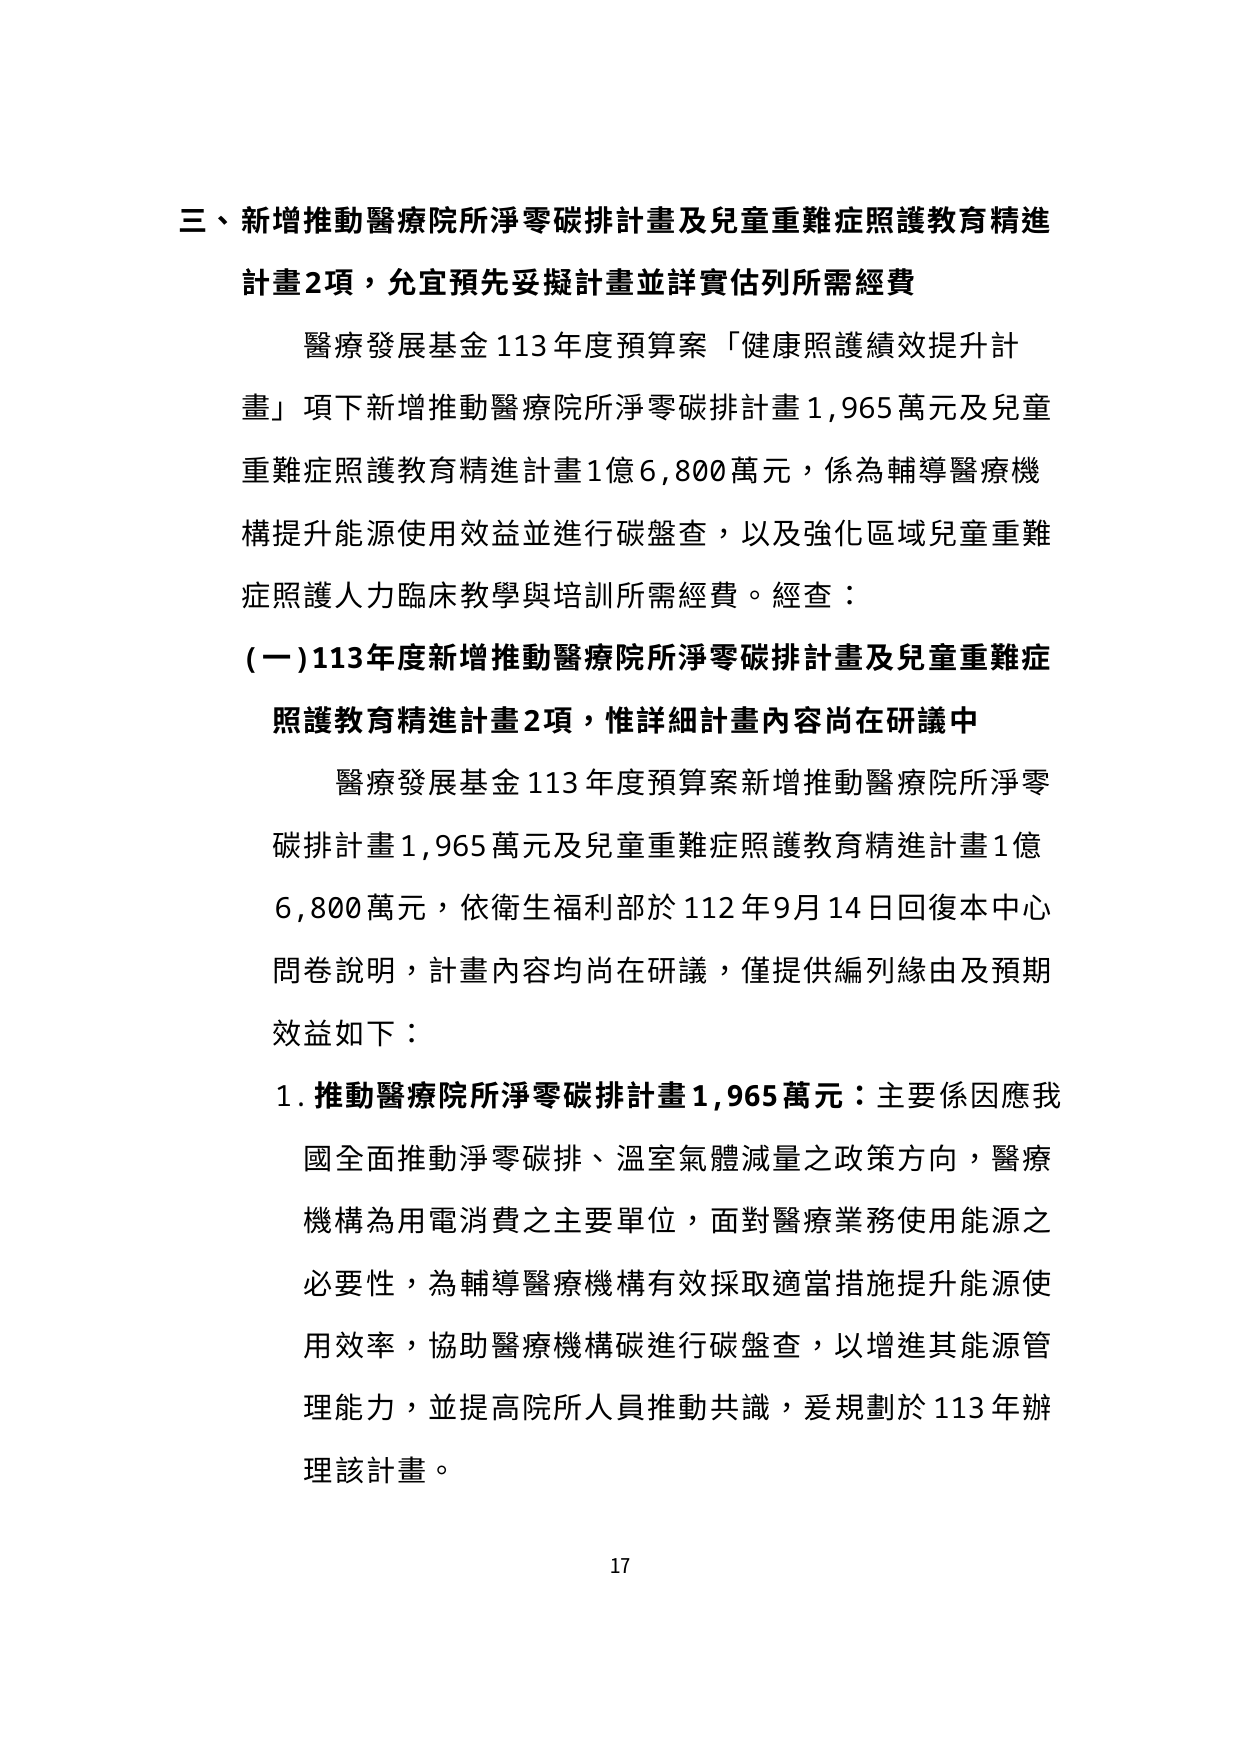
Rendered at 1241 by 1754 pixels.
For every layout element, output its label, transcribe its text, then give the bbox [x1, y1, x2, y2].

text 醫療發展基金113年度預算案新增推動醫療院所淨零碳排計畫1,965萬元及兒童重難症照護教育精進計畫1億6,800萬元，依衛生福利部於112年9月14日回復本中心問卷說明，計畫內容均尚在研議，僅提供編列緣由及預期效益如下： [266, 740, 1063, 1052]
text 三、新增推動醫療院所淨零碳排計畫及兒童重難症照護教育精進計畫2項，允宜預先妥擬計畫並詳實估列所需經費 [177, 177, 1063, 302]
text (一)113年度新增推動醫療院所淨零碳排計畫及兒童重難症照護教育精進計畫2項，惟詳細計畫內容尚在研議中 [236, 615, 1063, 740]
text 醫療發展基金113年度預算案「健康照護績效提升計畫」項下新增推動醫療院所淨零碳排計畫1,965萬元及兒童重難症照護教育精進計畫1億6,800萬元，係為輔導醫療機構提升能源使用效益並進行碳盤查，以及強化區域兒童重難症照護人力臨床教學與培訓所需經費。經查： [236, 302, 1063, 615]
text 1.推動醫療院所淨零碳排計畫1,965萬元：主要係因應我國全面推動淨零碳排、溫室氣體減量之政策方向，醫療機構為用電消費之主要單位，面對醫療業務使用能源之必要性，為輔導醫療機構有效採取適當措施提升能源使用效率，協助醫療機構碳進行碳盤查，以增進其能源管理能力，並提高院所人員推動共識，爰規劃於113年辦理該計畫。 [266, 1052, 1063, 1490]
